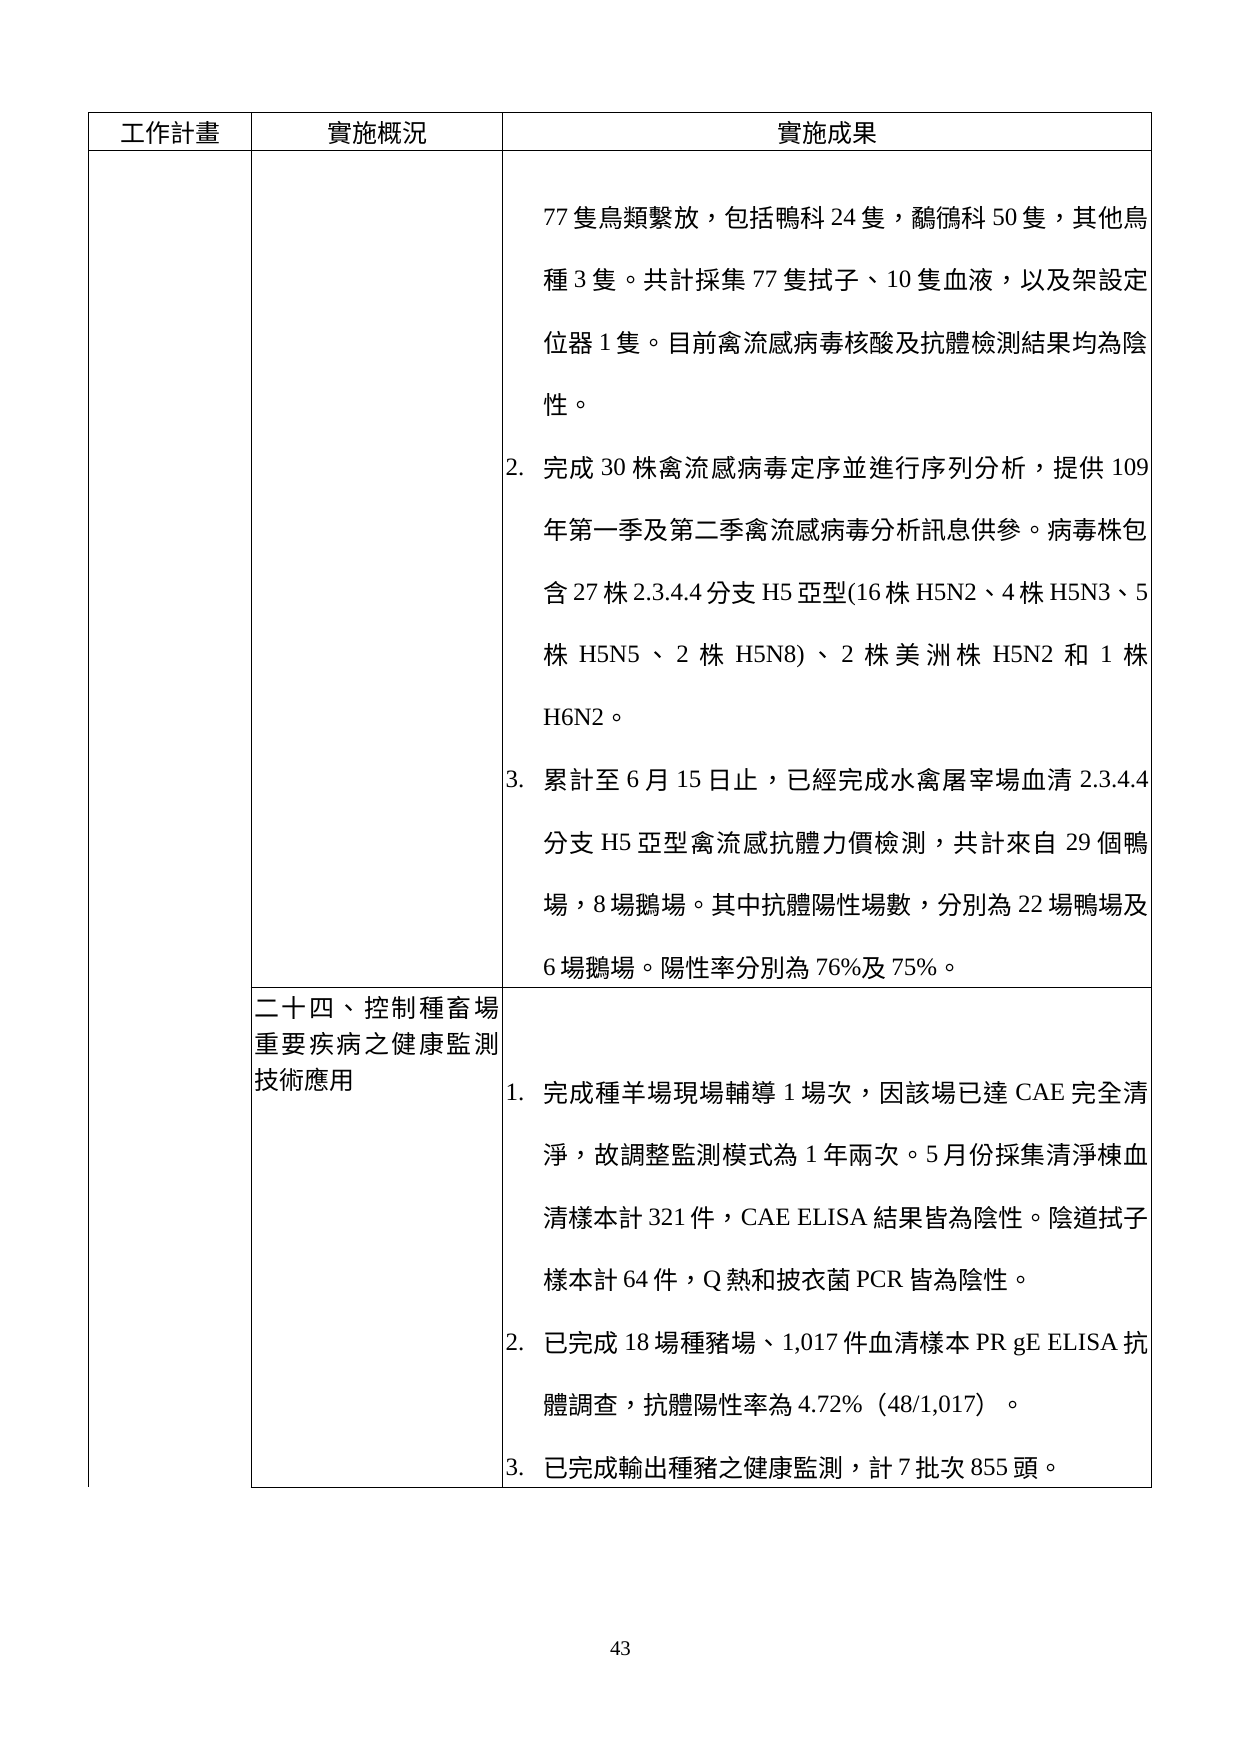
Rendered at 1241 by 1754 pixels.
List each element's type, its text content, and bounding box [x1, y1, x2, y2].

table_cell 二十四、控制種畜場重要疾病之健康監測技術應用 [252, 988, 502, 1487]
table_cell [89, 151, 251, 1487]
table_header 實施成果 [503, 113, 1151, 149]
table_cell [252, 151, 502, 987]
table_cell 77隻鳥類繫放，包括鴨科24隻，鷸鴴科50隻，其他鳥種3隻。共計採集77隻拭子、10隻血液，以及架設定位器1隻。目前禽流感病毒核酸及抗體檢測結果均為陰性。 完成30株禽流感病毒定序並進行序列分析，提供109年第一季及第二季禽流感病毒分析訊息供參。病毒株包含27株2.3.4.4分支H5亞型(16株H5N2、4株H5N3、5株H5N5、2株H5N8)、2株美洲株H5N2和1株H6N2。 累計至6月15日止，已經完成水禽屠宰場血清2.3.4.4分支H5亞型禽流感抗體力價檢測，共計來自29個鴨場，8場鵝場。其中抗體陽性場數，分別為22場鴨場及6場鵝場。陽性率分別為76%及75%。 [503, 151, 1151, 987]
table_cell 完成種羊場現場輔導1場次，因該場已達CAE完全清淨，故調整監測模式為1年兩次。5月份採集清淨棟血清樣本計321件，CAE ELISA結果皆為陰性。陰道拭子樣本計64件，Q熱和披衣菌PCR皆為陰性。 已完成18場種豬場、1,017件血清樣本PR gE ELISA抗體調查，抗體陽性率為4.72%（48/1,017）。 已完成輸出種豬之健康監測，計7批次855頭。 [503, 988, 1151, 1487]
table_header 實施概況 [252, 113, 502, 149]
table_header 工作計畫 [89, 113, 251, 149]
